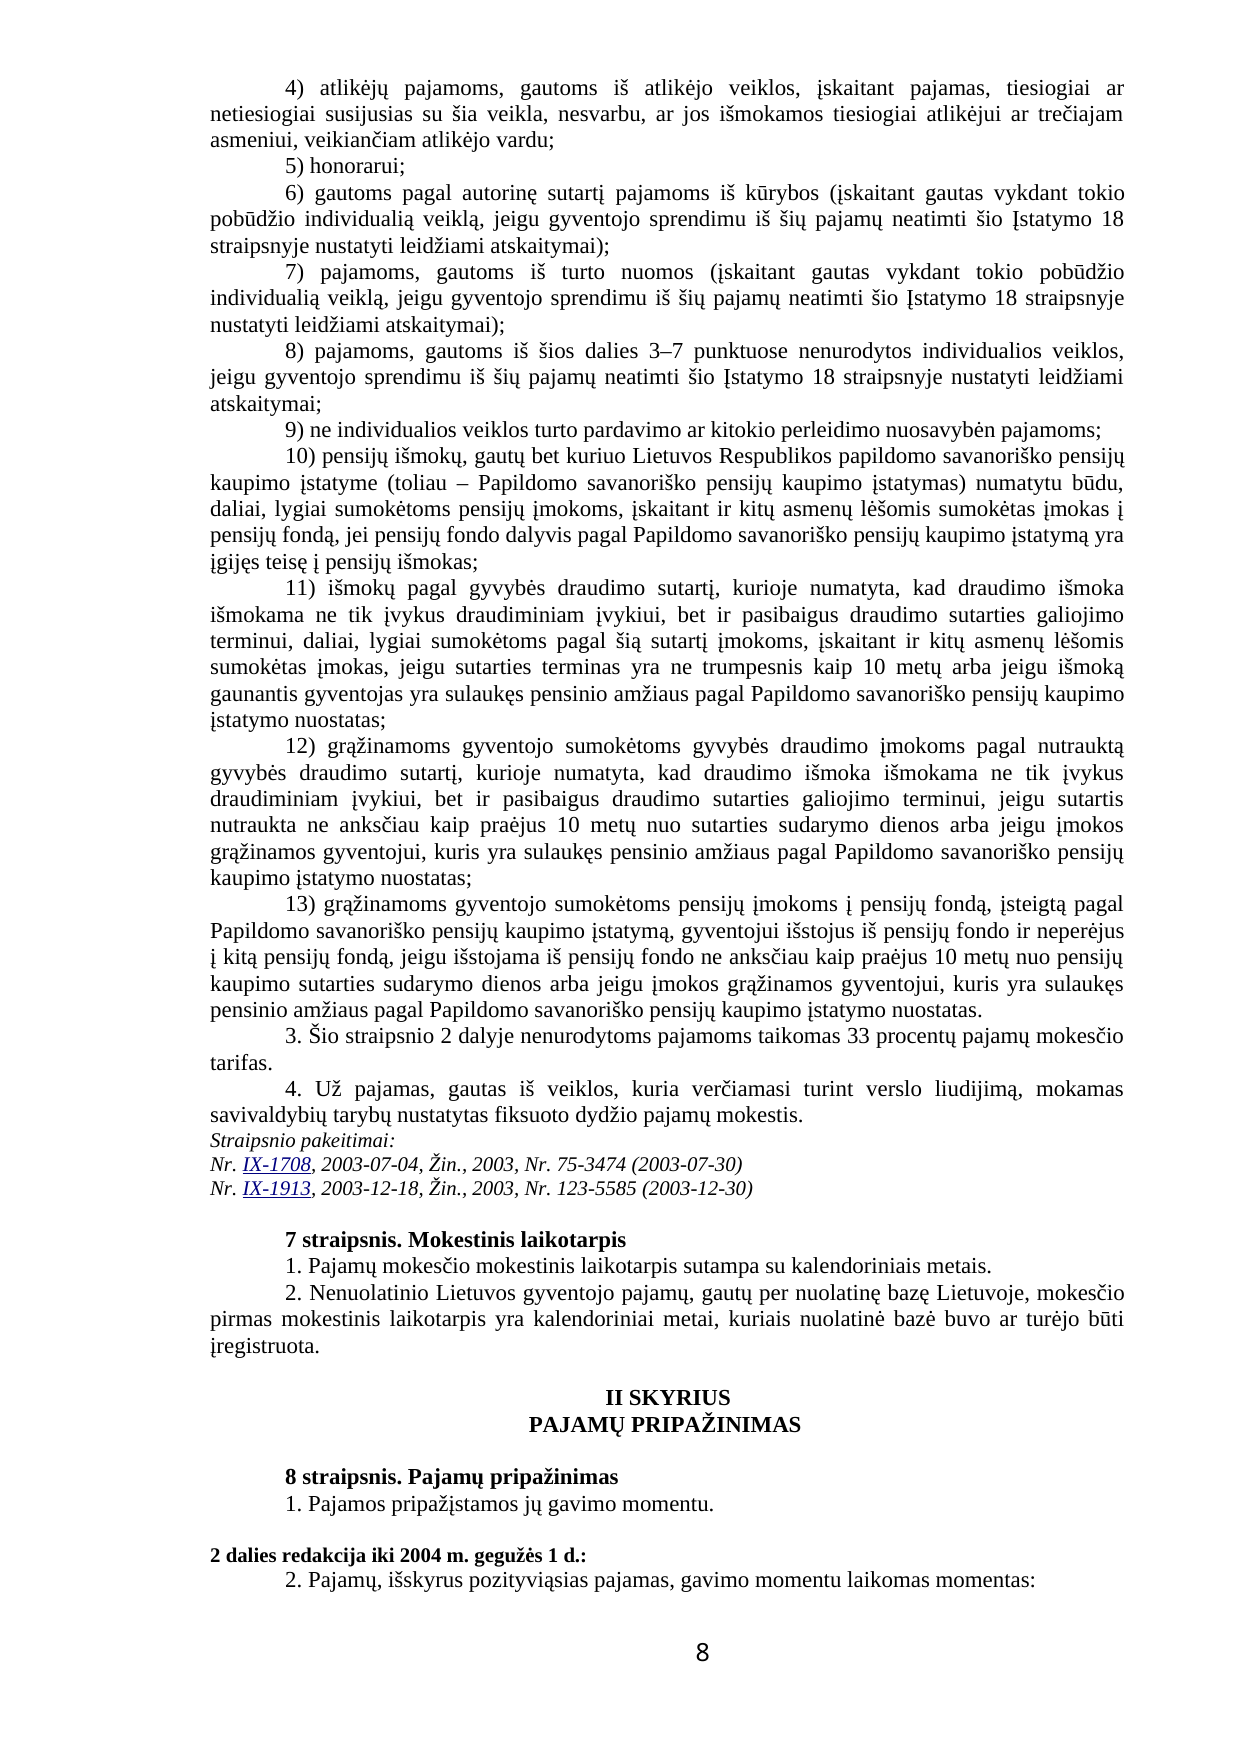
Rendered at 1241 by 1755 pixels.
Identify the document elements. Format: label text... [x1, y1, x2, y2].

subtitle 9) ne individualios veiklos turto pardavimo ar kitokio perleidimo nuosavybėn pajamoms; [210, 416, 1126, 442]
text 13) grąžinamoms gyventojo sumokėtoms pensijų įmokoms į pensijų fondą, įsteigtą pagal Papildomo savanoriško pensijų kaupimo įstatymą, gyventojui išstojus iš pensijų fondo ir neperėjus į kitą pensijų fondą, jeigu išstojama iš pensijų fondo ne anksčiau kaip praėjus 10 metų nuo pensijų kaupimo sutarties sudarymo dienos arba jeigu įmokos grąžinamos gyventojui, kuris yra sulaukęs pensinio amžiaus pagal Papildomo savanoriško pensijų kaupimo įstatymo nuostatas. [210, 891, 1126, 1022]
text 1. Pajamų mokesčio mokestinis laikotarpis sutampa su kalendoriniais metais. [210, 1253, 1126, 1279]
subtitle 8) pajamoms, gautoms iš šios dalies 3–7 punktuose nenurodytos individualios veiklos, jeigu gyventojo sprendimu iš šių pajamų neatimti šio Įstatymo 18 straipsnyje nustatyti leidžiami atskaitymai; [210, 337, 1126, 416]
subtitle II SKYRIUS [210, 1384, 1126, 1411]
text 2. Nenuolatinio Lietuvos gyventojo pajamų, gautų per nuolatinę bazę Lietuvoje, mokesčio pirmas mokestinis laikotarpis yra kalendoriniai metai, kuriais nuolatinė bazė buvo ar turėjo būti įregistruota. [210, 1279, 1126, 1358]
text 3. Šio straipsnio 2 dalyje nenurodytoms pajamoms taikomas 33 procentų pajamų mokesčio tarifas. [210, 1022, 1126, 1075]
text 2. Pajamų, išskyrus pozityviąsias pajamas, gavimo momentu laikomas momentas: [210, 1567, 1126, 1593]
text 7 straipsnis. Mokestinis laikotarpis [210, 1226, 1126, 1253]
text 11) išmokų pagal gyvybės draudimo sutartį, kurioje numatyta, kad draudimo išmoka išmokama ne tik įvykus draudiminiam įvykiui, bet ir pasibaigus draudimo sutarties galiojimo terminui, daliai, lygiai sumokėtoms pagal šią sutartį įmokoms, įskaitant ir kitų asmenų lėšomis sumokėtas įmokas, jeigu sutarties terminas yra ne trumpesnis kaip 10 metų arba jeigu išmoką gaunantis gyventojas yra sulaukęs pensinio amžiaus pagal Papildomo savanoriško pensijų kaupimo įstatymo nuostatas; [210, 574, 1126, 732]
text 10) pensijų išmokų, gautų bet kuriuo Lietuvos Respublikos papildomo savanoriško pensijų kaupimo įstatyme (toliau – Papildomo savanoriško pensijų kaupimo įstatymas) numatytu būdu, daliai, lygiai sumokėtoms pensijų įmokoms, įskaitant ir kitų asmenų lėšomis sumokėtas įmokas į pensijų fondą, jei pensijų fondo dalyvis pagal Papildomo savanoriško pensijų kaupimo įstatymą yra įgijęs teisę į pensijų išmokas; [210, 442, 1126, 574]
text 12) grąžinamoms gyventojo sumokėtoms gyvybės draudimo įmokoms pagal nutrauktą gyvybės draudimo sutartį, kurioje numatyta, kad draudimo išmoka išmokama ne tik įvykus draudiminiam įvykiui, bet ir pasibaigus draudimo sutarties galiojimo terminui, jeigu sutartis nutraukta ne anksčiau kaip praėjus 10 metų nuo sutarties sudarymo dienos arba jeigu įmokos grąžinamos gyventojui, kuris yra sulaukęs pensinio amžiaus pagal Papildomo savanoriško pensijų kaupimo įstatymo nuostatas; [210, 732, 1126, 891]
text 4) atlikėjų pajamoms, gautoms iš atlikėjo veiklos, įskaitant pajamas, tiesiogiai ar netiesiogiai susijusias su šia veikla, nesvarbu, ar jos išmokamos tiesiogiai atlikėjui ar trečiajam asmeniui, veikiančiam atlikėjo vardu; [210, 73, 1126, 153]
text 2 dalies redakcija iki 2004 m. gegužės 1 d.: [210, 1542, 1126, 1567]
text 1. Pajamos pripažįstamos jų gavimo momentu. [210, 1490, 1126, 1516]
text 6) gautoms pagal autorinę sutartį pajamoms iš kūrybos (įskaitant gautas vykdant tokio pobūdžio individualią veiklą, jeigu gyventojo sprendimu iš šių pajamų neatimti šio Įstatymo 18 straipsnyje nustatyti leidžiami atskaitymai); [210, 179, 1126, 258]
text Straipsnio pakeitimai: [210, 1128, 1126, 1152]
text Nr. IX-1708, 2003-07-04, Žin., 2003, Nr. 75-3474 (2003-07-30) [210, 1152, 1120, 1176]
text 5) honorarui; [210, 153, 1126, 179]
subtitle PAJAMŲ PRIPAŽINIMAS [210, 1411, 1126, 1437]
text 7) pajamoms, gautoms iš turto nuomos (įskaitant gautas vykdant tokio pobūdžio individualią veiklą, jeigu gyventojo sprendimu iš šių pajamų neatimti šio Įstatymo 18 straipsnyje nustatyti leidžiami atskaitymai); [210, 258, 1126, 337]
text 8 straipsnis. Pajamų pripažinimas [210, 1463, 1126, 1490]
text 4. Už pajamas, gautas iš veiklos, kuria verčiamasi turint verslo liudijimą, mokamas savivaldybių tarybų nustatytas fiksuoto dydžio pajamų mokestis. [210, 1075, 1126, 1128]
text Nr. IX-1913, 2003-12-18, Žin., 2003, Nr. 123-5585 (2003-12-30) [210, 1176, 1120, 1200]
